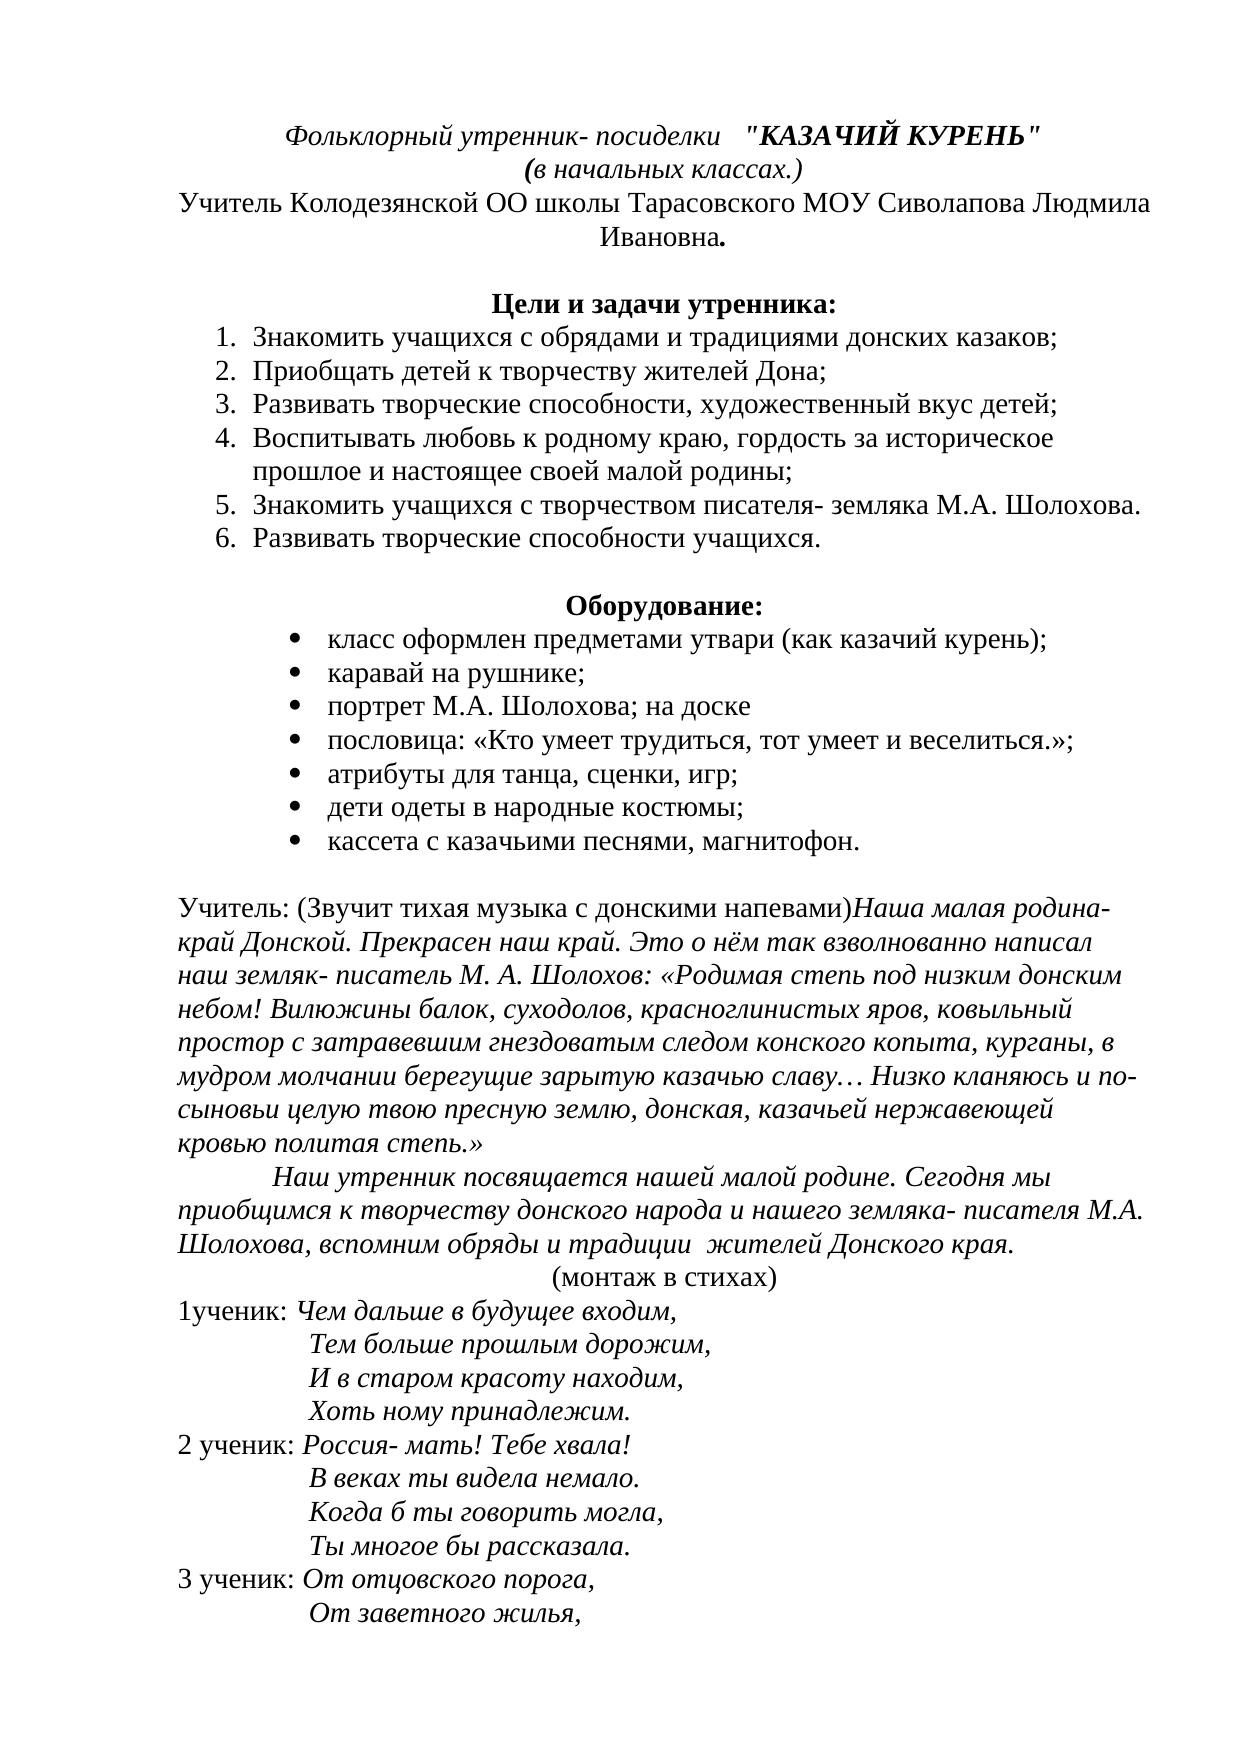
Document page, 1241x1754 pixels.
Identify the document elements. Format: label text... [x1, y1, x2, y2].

list Приобщать детей к творчеству жителей Дона; [215, 353, 1152, 386]
text Ты многое бы рассказала. [177, 1528, 1152, 1561]
text Когда б ты говорить могла, [177, 1494, 1152, 1528]
text Фольклорный утренник- посиделки "КАЗАЧИЙ КУРЕНЬ" [177, 118, 1152, 152]
text (монтаж в стихах) [177, 1259, 1152, 1293]
text 1ученик: Чем дальше в будущее входим, [177, 1293, 1152, 1326]
text Учитель: (Звучит тихая музыка с донскими напевами)Наша малая родина- край Донской. Прекрасен наш край. Это о нём так взволнованно написал наш земляк- писатель М. А. Шолохов: «Родимая степь под низким донским небом! Вилюжины балок, суходолов, красноглинистых яров, ковыльный простор с затравевшим гнездоватым следом конского копыта, курганы, в мудром молчании берегущие зарытую казачью славу… Низко кланяюсь и по-сыновьи целую твою пресную землю, донская, казачьей нержавеющей кровью политая степь.» [177, 890, 1152, 1159]
list портрет М.А. Шолохова; на доске [290, 688, 1152, 722]
text Наш утренник посвящается нашей малой родине. Сегодня мы приобщимся к творчеству донского народа и нашего земляка- писателя М.А. Шолохова, вспомним обряды и традиции жителей Донского края. [177, 1159, 1152, 1259]
list класс оформлен предметами утвари (как казачий курень); [290, 621, 1152, 655]
list Развивать творческие способности учащихся. [215, 521, 1152, 554]
text И в старом красоту находим, [308, 1360, 1152, 1393]
text От заветного жилья, [177, 1595, 1152, 1628]
list Воспитывать любовь к родному краю, гордость за историческое прошлое и настоящее своей малой родины; [215, 420, 1152, 487]
list каравай на рушнике; [290, 655, 1152, 688]
list дети одеты в народные костюмы; [290, 789, 1152, 823]
text Учитель Колодезянской ОО школы Тарасовского МОУ Сиволапова Людмила Ивановна. [177, 185, 1152, 252]
text Хоть ному принадлежим. [308, 1393, 1152, 1427]
text (в начальных классах.) [177, 152, 1152, 185]
list кассета с казачьими песнями, магнитофон. [290, 823, 1152, 857]
text 2 ученик: Россия- мать! Тебе хвала! [177, 1427, 1152, 1461]
list Развивать творческие способности, художественный вкус детей; [215, 386, 1152, 420]
list Знакомить учащихся с обрядами и традициями донских казаков; [215, 319, 1152, 353]
text Цели и задачи утренника: [177, 286, 1152, 319]
text Оборудование: [177, 588, 1152, 621]
list Знакомить учащихся с творчеством писателя- земляка М.А. Шолохова. [215, 487, 1152, 521]
text В веках ты видела немало. [177, 1461, 1152, 1494]
text Тем больше прошлым дорожим, [308, 1326, 1152, 1360]
text 3 ученик: От отцовского порога, [177, 1561, 1152, 1595]
list пословица: «Кто умеет трудиться, тот умеет и веселиться.»; [290, 722, 1152, 756]
list атрибуты для танца, сценки, игр; [290, 756, 1152, 789]
